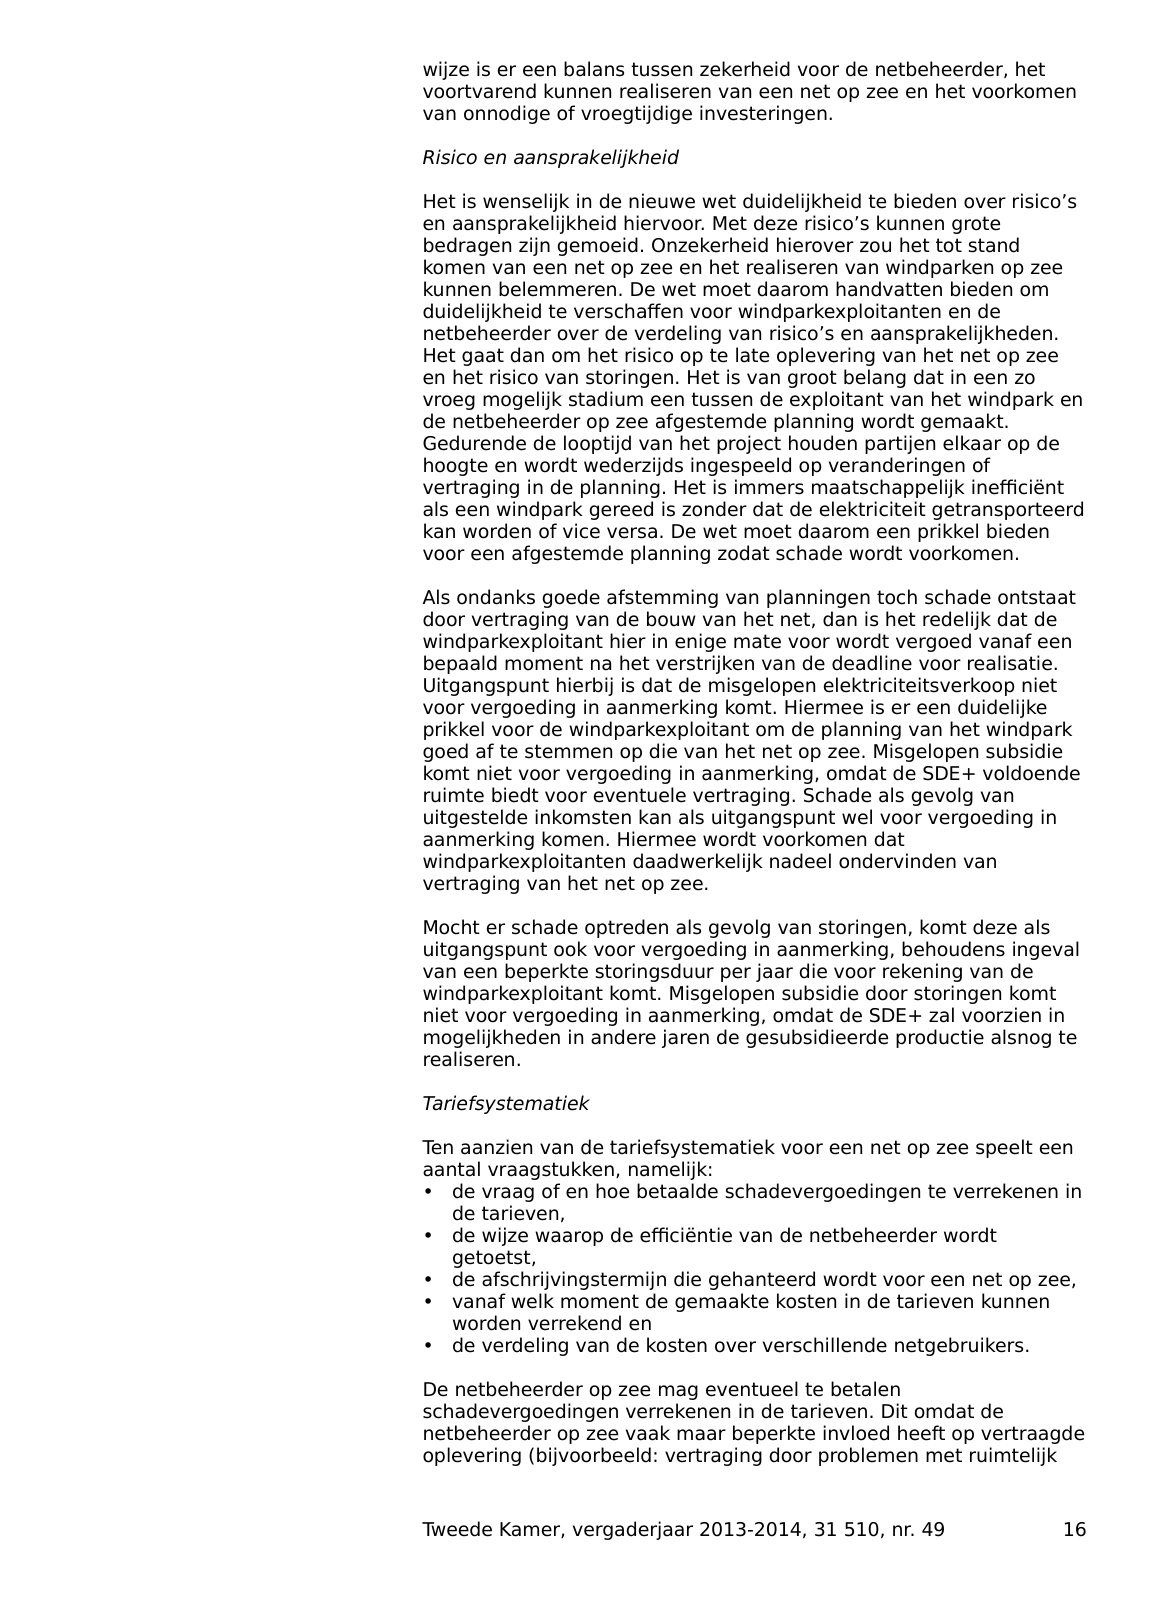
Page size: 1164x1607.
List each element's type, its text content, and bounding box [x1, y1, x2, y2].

subtitle Risico en aansprakelijkheid [422, 147, 1087, 169]
text • de verdeling van de kosten over verschillende netgebruikers. [422, 1335, 1087, 1357]
text Mocht er schade optreden als gevolg van storingen, komt deze als uitgangspunt ook voor vergoeding in aanmerking, behoudens ingeval van een beperkte storingsduur per jaar die voor rekening van de windparkexploitant komt. Misgelopen subsidie door storingen komt niet voor vergoeding in aanmerking, omdat de SDE+ zal voorzien in mogelijkheden in andere jaren de gesubsidieerde productie alsnog te realiseren. [422, 917, 1087, 1071]
text Het is wenselijk in de nieuwe wet duidelijkheid te bieden over risico’s en aansprakelijkheid hiervoor. Met deze risico’s kunnen grote bedragen zijn gemoeid. Onzekerheid hierover zou het tot stand komen van een net op zee en het realiseren van windparken op zee kunnen belemmeren. De wet moet daarom handvatten bieden om duidelijkheid te verschaffen voor windparkexploitanten en de netbeheerder over de verdeling van risico’s en aansprakelijkheden. [422, 191, 1087, 345]
subtitle Tariefsystematiek [422, 1093, 1087, 1115]
text Het gaat dan om het risico op te late oplevering van het net op zee en het risico van storingen. Het is van groot belang dat in een zo vroeg mogelijk stadium een tussen de exploitant van het windpark en de netbeheerder op zee afgestemde planning wordt gemaakt. Gedurende de looptijd van het project houden partijen elkaar op de hoogte en wordt wederzijds ingespeeld op veranderingen of vertraging in de planning. Het is immers maatschappelijk inefficiënt als een windpark gereed is zonder dat de elektriciteit getransporteerd kan worden of vice versa. De wet moet daarom een prikkel bieden voor een afgestemde planning zodat schade wordt voorkomen. [422, 345, 1087, 565]
text • de vraag of en hoe betaalde schadevergoedingen te verrekenen in de tarieven, [422, 1181, 1087, 1225]
text • vanaf welk moment de gemaakte kosten in de tarieven kunnen worden verrekend en [422, 1291, 1087, 1335]
text De netbeheerder op zee mag eventueel te betalen schadevergoedingen verrekenen in de tarieven. Dit omdat de netbeheerder op zee vaak maar beperkte invloed heeft op vertraagde oplevering (bijvoorbeeld: vertraging door problemen met ruimtelijk [422, 1379, 1087, 1467]
text wijze is er een balans tussen zekerheid voor de netbeheerder, het voortvarend kunnen realiseren van een net op zee en het voorkomen van onnodige of vroegtijdige investeringen. [422, 59, 1087, 125]
text • de wijze waarop de efficiëntie van de netbeheerder wordt getoetst, [422, 1225, 1087, 1269]
text • de afschrijvingstermijn die gehanteerd wordt voor een net op zee, [422, 1269, 1087, 1291]
text Ten aanzien van de tariefsystematiek voor een net op zee speelt een aantal vraagstukken, namelijk: [422, 1137, 1087, 1181]
text Als ondanks goede afstemming van planningen toch schade ontstaat door vertraging van de bouw van het net, dan is het redelijk dat de windparkexploitant hier in enige mate voor wordt vergoed vanaf een bepaald moment na het verstrijken van de deadline voor realisatie. Uitgangspunt hierbij is dat de misgelopen elektriciteitsverkoop niet voor vergoeding in aanmerking komt. Hiermee is er een duidelijke prikkel voor de windparkexploitant om de planning van het windpark goed af te stemmen op die van het net op zee. Misgelopen subsidie komt niet voor vergoeding in aanmerking, omdat de SDE+ voldoende ruimte biedt voor eventuele vertraging. Schade als gevolg van uitgestelde inkomsten kan als uitgangspunt wel voor vergoeding in aanmerking komen. Hiermee wordt voorkomen dat windparkexploitanten daadwerkelijk nadeel ondervinden van vertraging van het net op zee. [422, 587, 1087, 895]
